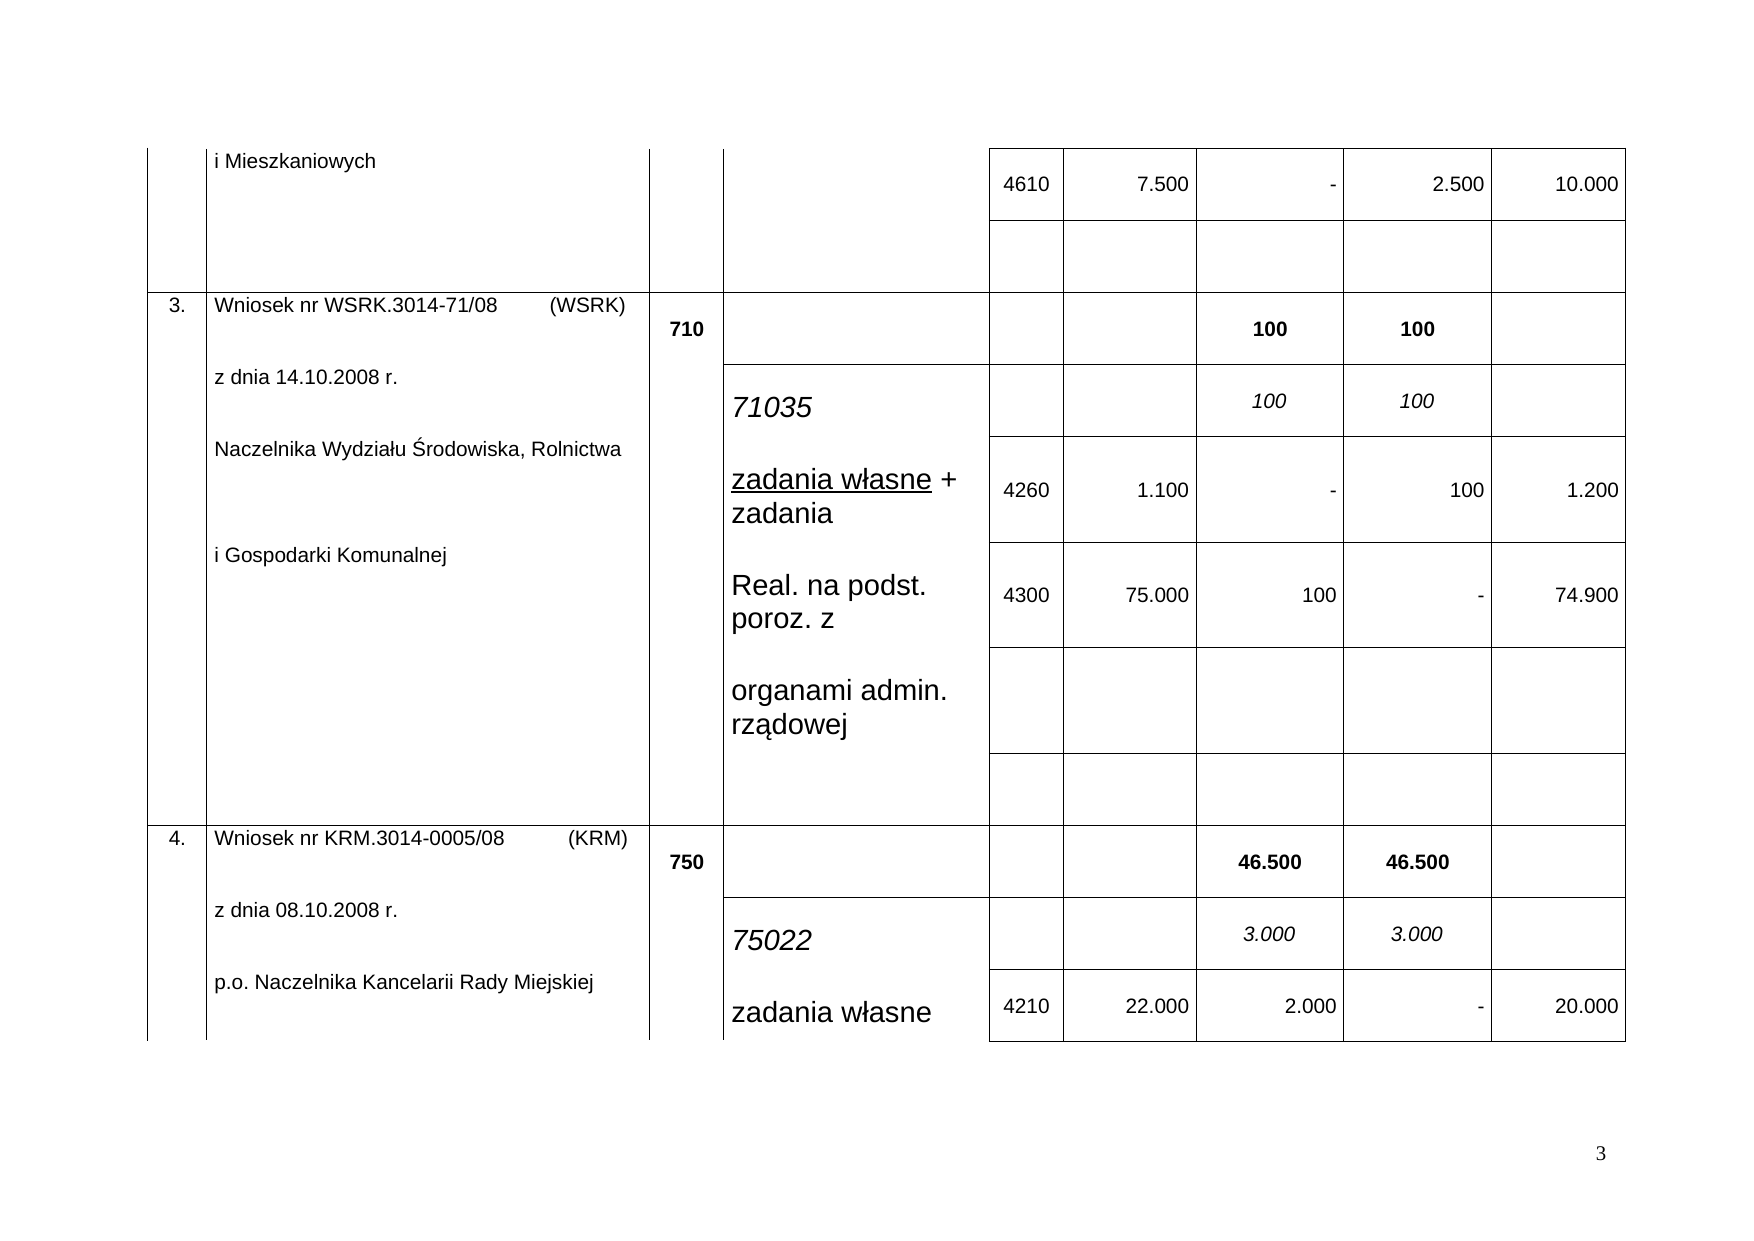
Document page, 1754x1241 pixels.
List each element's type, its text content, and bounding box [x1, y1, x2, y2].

table_cell [1197, 648, 1343, 753]
table_cell Real. na podst. poroz. z [724, 542, 989, 647]
table_cell [1492, 221, 1625, 292]
table_cell Naczelnika Wydziału Środowiska, Rolnictwa [207, 436, 649, 542]
table_cell [1197, 754, 1343, 825]
table_cell 7.500 [1064, 149, 1196, 220]
table_cell [724, 220, 989, 292]
table_cell [650, 897, 723, 969]
table_cell [1064, 648, 1196, 753]
table_cell 3.000 [1344, 898, 1491, 969]
table_cell 4. [148, 826, 206, 897]
table_cell [990, 898, 1063, 969]
table_cell [207, 753, 649, 825]
table_cell 75022 [724, 898, 989, 969]
table_cell [990, 293, 1063, 364]
table_cell organami admin. rządowej [724, 647, 989, 753]
table_cell 100 [1197, 293, 1343, 364]
table_cell zadania własne + zadania [724, 436, 989, 542]
table_cell [1492, 754, 1625, 825]
table_cell 74.900 [1492, 543, 1625, 647]
table_cell 46.500 [1197, 826, 1343, 897]
table_cell 1.200 [1492, 437, 1625, 542]
table_cell - [1197, 437, 1343, 542]
table_cell [1344, 221, 1491, 292]
table_cell 2.500 [1344, 149, 1491, 220]
table_cell [1197, 221, 1343, 292]
table_cell [148, 753, 206, 825]
table_cell [650, 436, 723, 542]
table_cell [650, 542, 723, 647]
table_cell 750 [650, 826, 723, 897]
table_cell 20.000 [1492, 970, 1625, 1041]
table_cell 100 [1344, 365, 1491, 436]
table_cell [148, 897, 206, 969]
table_cell [1492, 365, 1625, 436]
table_cell [148, 364, 206, 436]
table_cell [1064, 898, 1196, 969]
table_cell [1492, 648, 1625, 753]
table_cell [1492, 898, 1625, 969]
table_cell 100 [1344, 437, 1491, 542]
table_cell 3.000 [1197, 898, 1343, 969]
table_cell [1492, 293, 1625, 364]
table_cell [990, 754, 1063, 825]
table_cell [1064, 754, 1196, 825]
table_cell [207, 220, 649, 292]
table_cell [990, 221, 1063, 292]
table_cell [1344, 648, 1491, 753]
table_cell i Gospodarki Komunalnej [207, 542, 649, 647]
table_cell [724, 293, 989, 364]
table_cell [148, 542, 206, 647]
table_cell 100 [1197, 365, 1343, 436]
table_cell [724, 753, 989, 825]
table_cell [148, 148, 206, 220]
table_cell [650, 364, 723, 436]
table_cell [650, 969, 724, 1041]
table_cell [650, 753, 723, 825]
table_cell 46.500 [1344, 826, 1491, 897]
table_cell [207, 647, 649, 753]
table_cell [1064, 826, 1196, 897]
table_cell [148, 647, 206, 753]
table_cell [990, 826, 1063, 897]
table_cell - [1197, 149, 1343, 220]
table_cell - [1344, 970, 1491, 1041]
table_cell [1344, 754, 1491, 825]
table_cell 75.000 [1064, 543, 1196, 647]
table_cell 3. [148, 293, 206, 364]
table_cell [1064, 221, 1196, 292]
table_cell Wniosek nr WSRK.3014-71/08 (WSRK) [207, 293, 649, 364]
table_cell [148, 436, 206, 542]
table_cell Wniosek nr KRM.3014-0005/08 (KRM) [207, 826, 649, 897]
table_cell 710 [650, 293, 723, 364]
table_cell z dnia 14.10.2008 r. [207, 364, 649, 436]
table_cell 4210 [990, 970, 1063, 1041]
table_cell 2.000 [1197, 970, 1343, 1041]
table_cell [650, 647, 723, 753]
table_cell i Mieszkaniowych [207, 148, 649, 220]
table_cell [148, 969, 207, 1041]
table_cell [650, 220, 723, 292]
table_cell [724, 826, 989, 897]
table_cell [1064, 293, 1196, 364]
table_cell 4300 [990, 543, 1063, 647]
table_cell [1064, 365, 1196, 436]
table_cell [650, 148, 723, 220]
table_cell 4610 [990, 149, 1063, 220]
table_cell 100 [1197, 543, 1343, 647]
table_cell p.o. Naczelnika Kancelarii Rady Miejskiej [207, 969, 650, 1041]
table_cell [724, 148, 989, 220]
table_cell 22.000 [1064, 970, 1196, 1041]
table_cell [148, 220, 206, 292]
table_cell - [1344, 543, 1491, 647]
table_cell 1.100 [1064, 437, 1196, 542]
table_cell [990, 365, 1063, 436]
table_cell 4260 [990, 437, 1063, 542]
table_cell [1492, 826, 1625, 897]
table_cell zadania własne [724, 969, 989, 1041]
table_cell 10.000 [1492, 149, 1625, 220]
table_cell [990, 648, 1063, 753]
table_cell 100 [1344, 293, 1491, 364]
table_cell z dnia 08.10.2008 r. [207, 897, 649, 969]
table_cell 71035 [724, 365, 989, 436]
